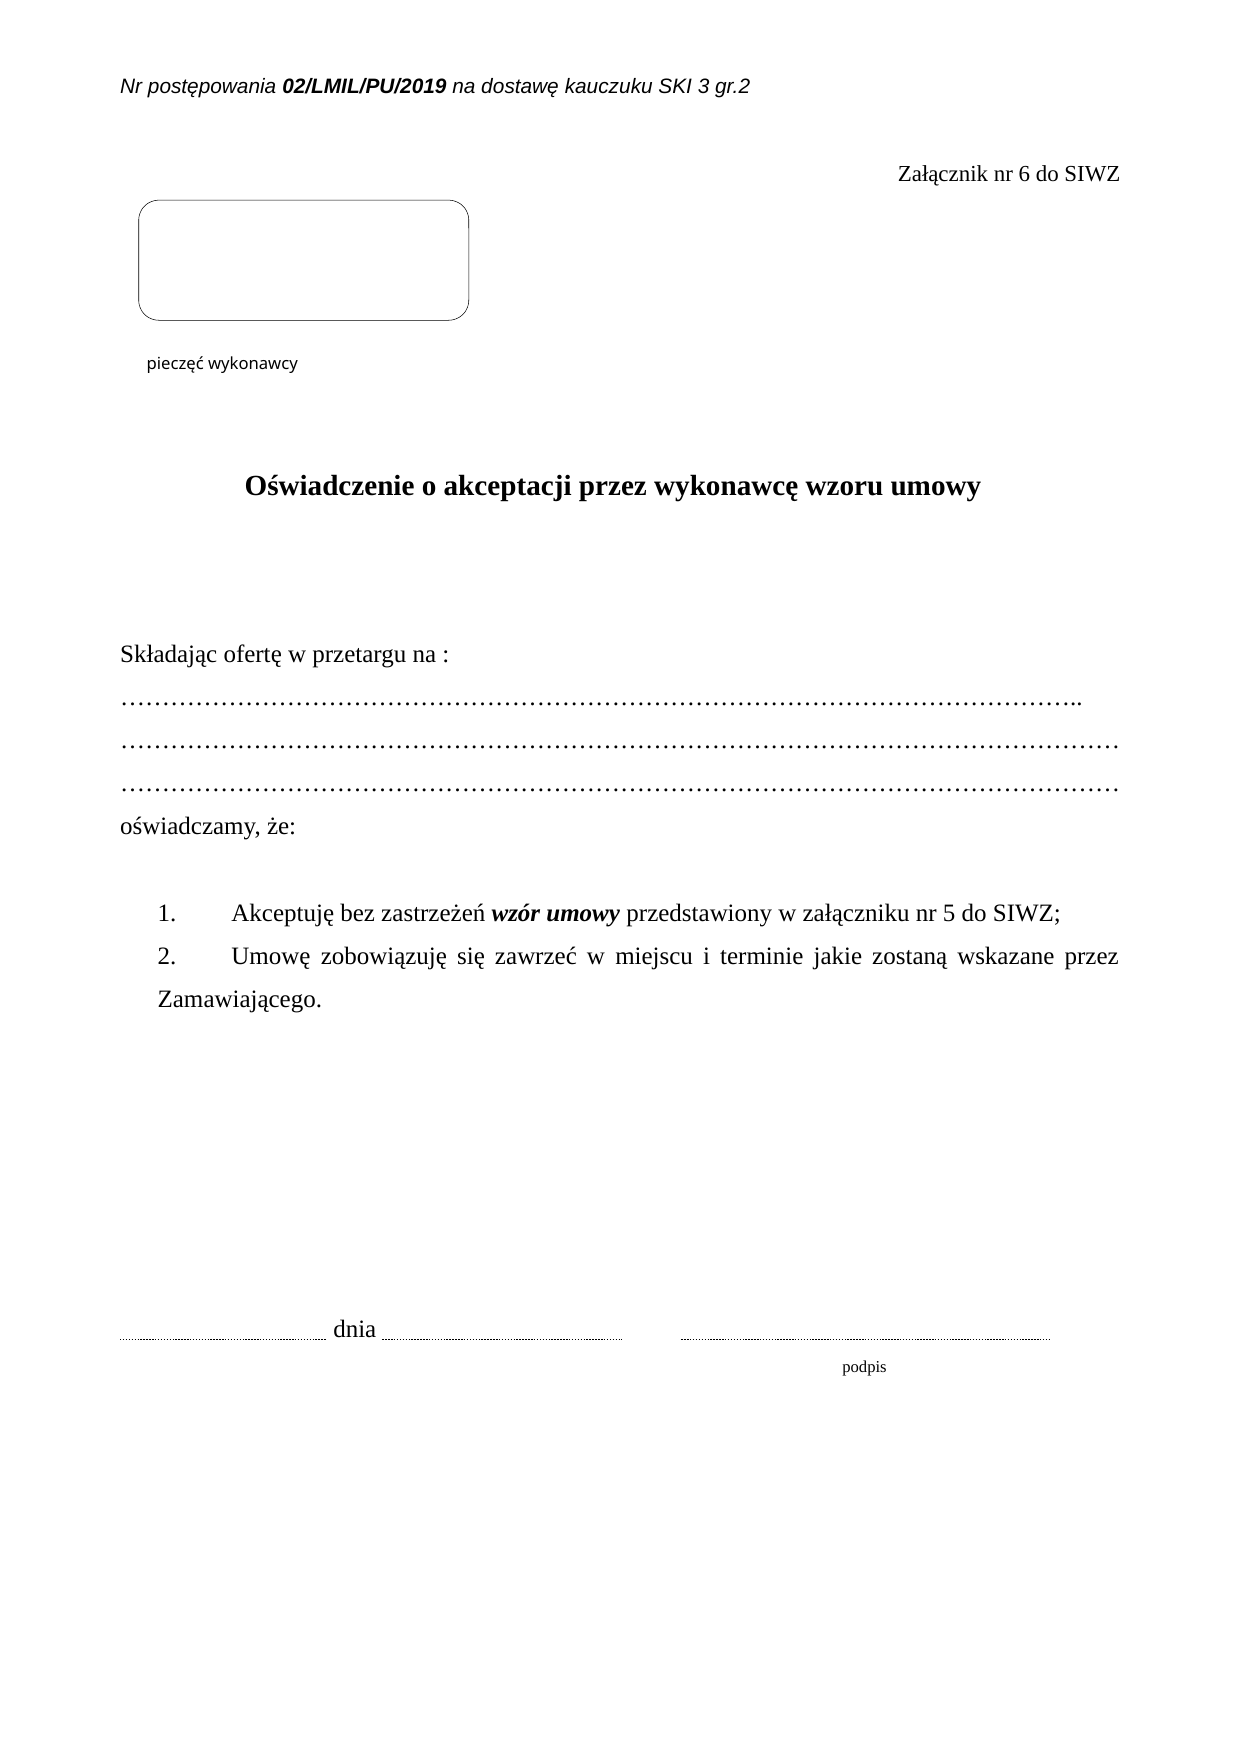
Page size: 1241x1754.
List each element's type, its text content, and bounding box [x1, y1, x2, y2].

text oświadczamy, że: [120, 811, 1120, 840]
list Akceptuję bez zastrzeżeń wzór umowy przedstawiony w załączniku nr 5 do SIWZ; [157, 898, 1120, 926]
text Załącznik nr 6 do SIWZ [120, 160, 1120, 186]
text podpis [710, 1357, 1120, 1386]
text Oświadczenie o akceptacji przez wykonawcę wzoru umowy [120, 468, 1120, 501]
text Składając ofertę w przetargu na :……………………………………………………………………………………………………..…………………………………………………………………………………………………………………………………………………………………………………………………………………… [120, 639, 1120, 797]
text dnia [120, 1314, 1120, 1343]
list Umowę zobowiązuję się zawrzeć w miejscu i terminie jakie zostaną wskazane przez Zamawiającego. [157, 941, 1120, 1013]
